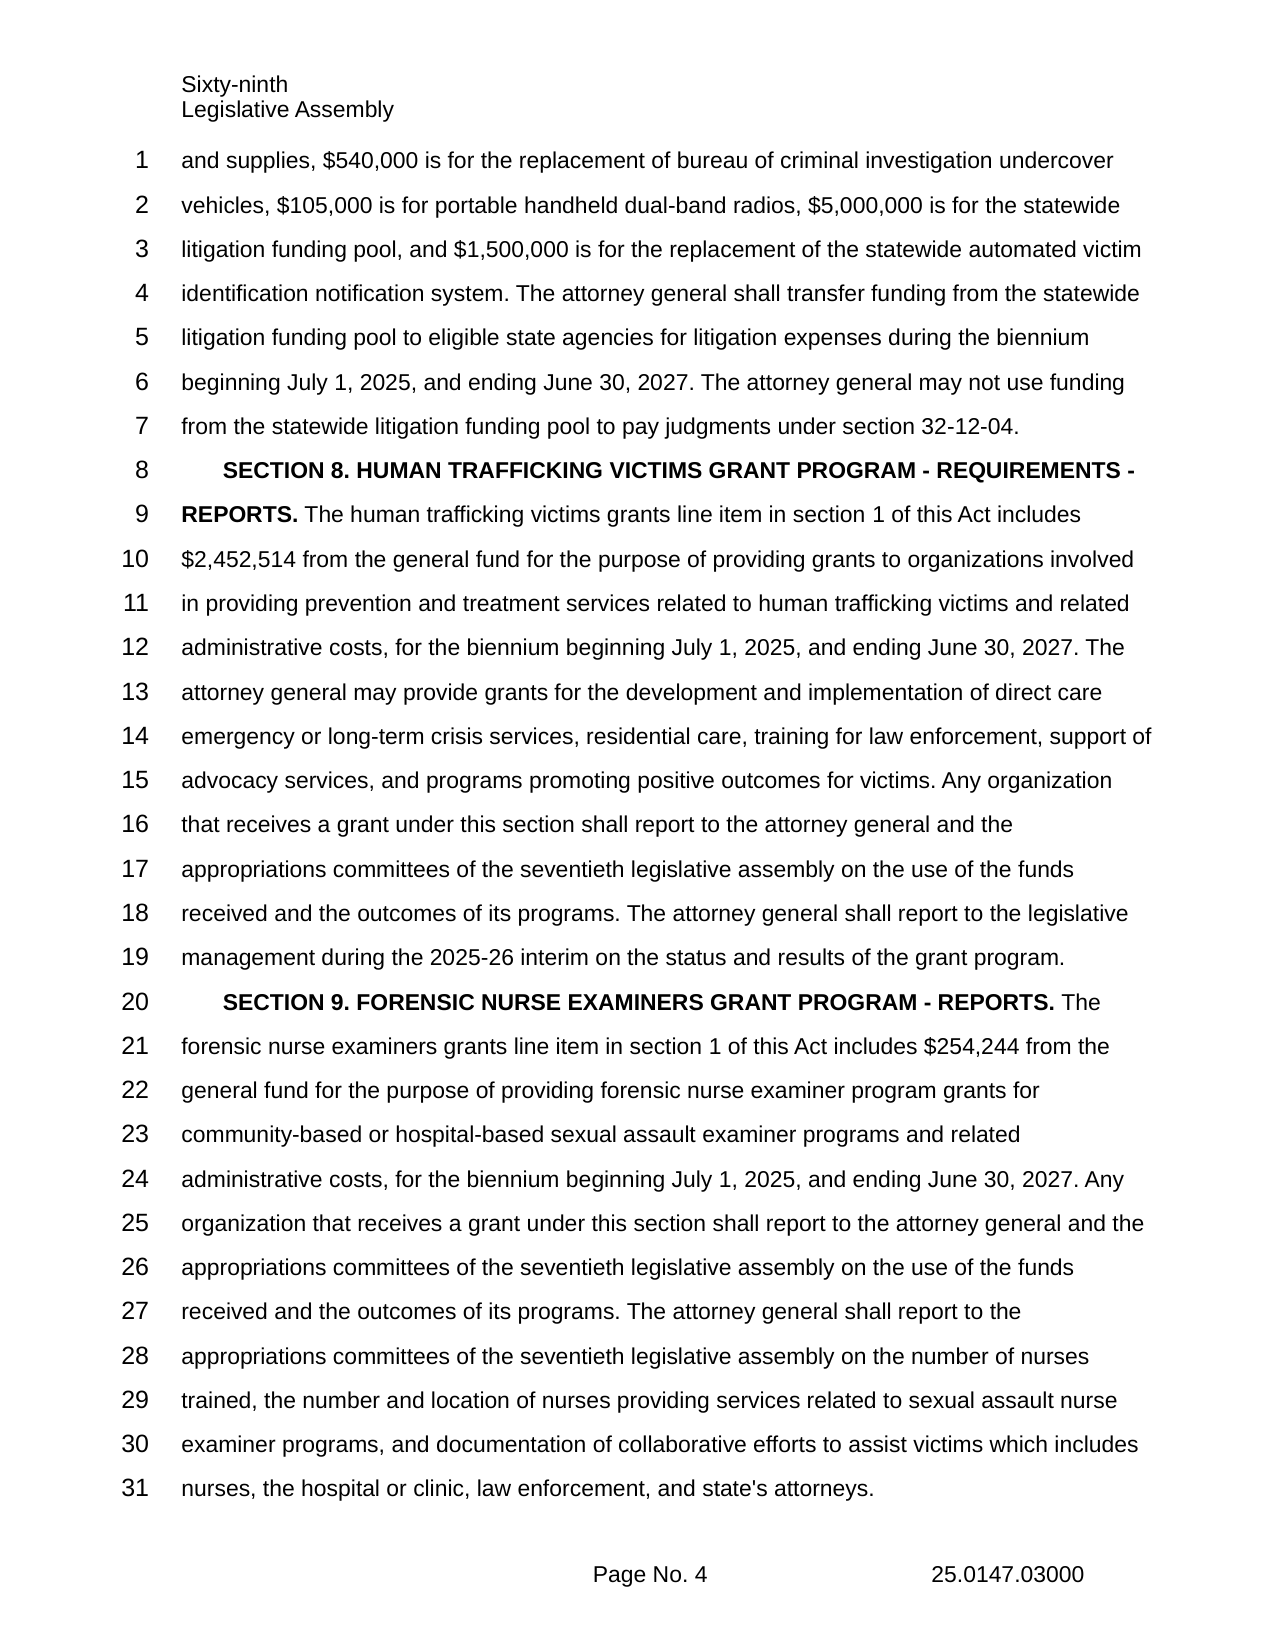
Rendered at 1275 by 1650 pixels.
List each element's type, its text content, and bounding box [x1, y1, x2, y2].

text SECTION 9. FORENSIC NURSE EXAMINERS GRANT PROGRAM - REPORTS. The forensic nurse examiners grants line item in section 1 of this Act includes $254,244 from the general fund for the purpose of providing forensic nurse examiner program grants for community-based or hospital-based sexual assault examiner programs and related administrative costs, for the biennium beginning July 1, 2025, and ending June 30, 2027. Any organization that receives a grant under this section shall report to the attorney general and the appropriations committees of the seventieth legislative assembly on the use of the funds received and the outcomes of its programs. The attorney general shall report to the appropriations committees of the seventieth legislative assembly on the number of nurses trained, the number and location of nurses providing services related to sexual assault nurse examiner programs, and documentation of collaborative efforts to assist victims which includes nurses, the hospital or clinic, law enforcement, and state's attorneys. [181, 974, 1154, 1506]
text SECTION 8. HUMAN TRAFFICKING VICTIMS GRANT PROGRAM - REQUIREMENTS - REPORTS. The human trafficking victims grants line item in section 1 of this Act includes $2,452,514 from the general fund for the purpose of providing grants to organizations involved in providing prevention and treatment services related to human trafficking victims and related administrative costs, for the biennium beginning July 1, 2025, and ending June 30, 2027. The attorney general may provide grants for the development and implementation of direct care emergency or long-term crisis services, residential care, training for law enforcement, support of advocacy services, and programs promoting positive outcomes for victims. Any organization that receives a grant under this section shall report to the attorney general and the appropriations committees of the seventieth legislative assembly on the use of the funds received and the outcomes of its programs. The attorney general shall report to the legislative management during the 2025‑26 interim on the status and results of the grant program. [181, 443, 1154, 974]
text and supplies, $540,000 is for the replacement of bureau of criminal investigation undercover vehicles, $105,000 is for portable handheld dual-band radios, $5,000,000 is for the statewide litigation funding pool, and $1,500,000 is for the replacement of the statewide automated victim identification notification system. The attorney general shall transfer funding from the statewide litigation funding pool to eligible state agencies for litigation expenses during the biennium beginning July 1, 2025, and ending June 30, 2027. The attorney general may not use funding from the statewide litigation funding pool to pay judgments under section 32‑12‑04. [181, 133, 1154, 443]
